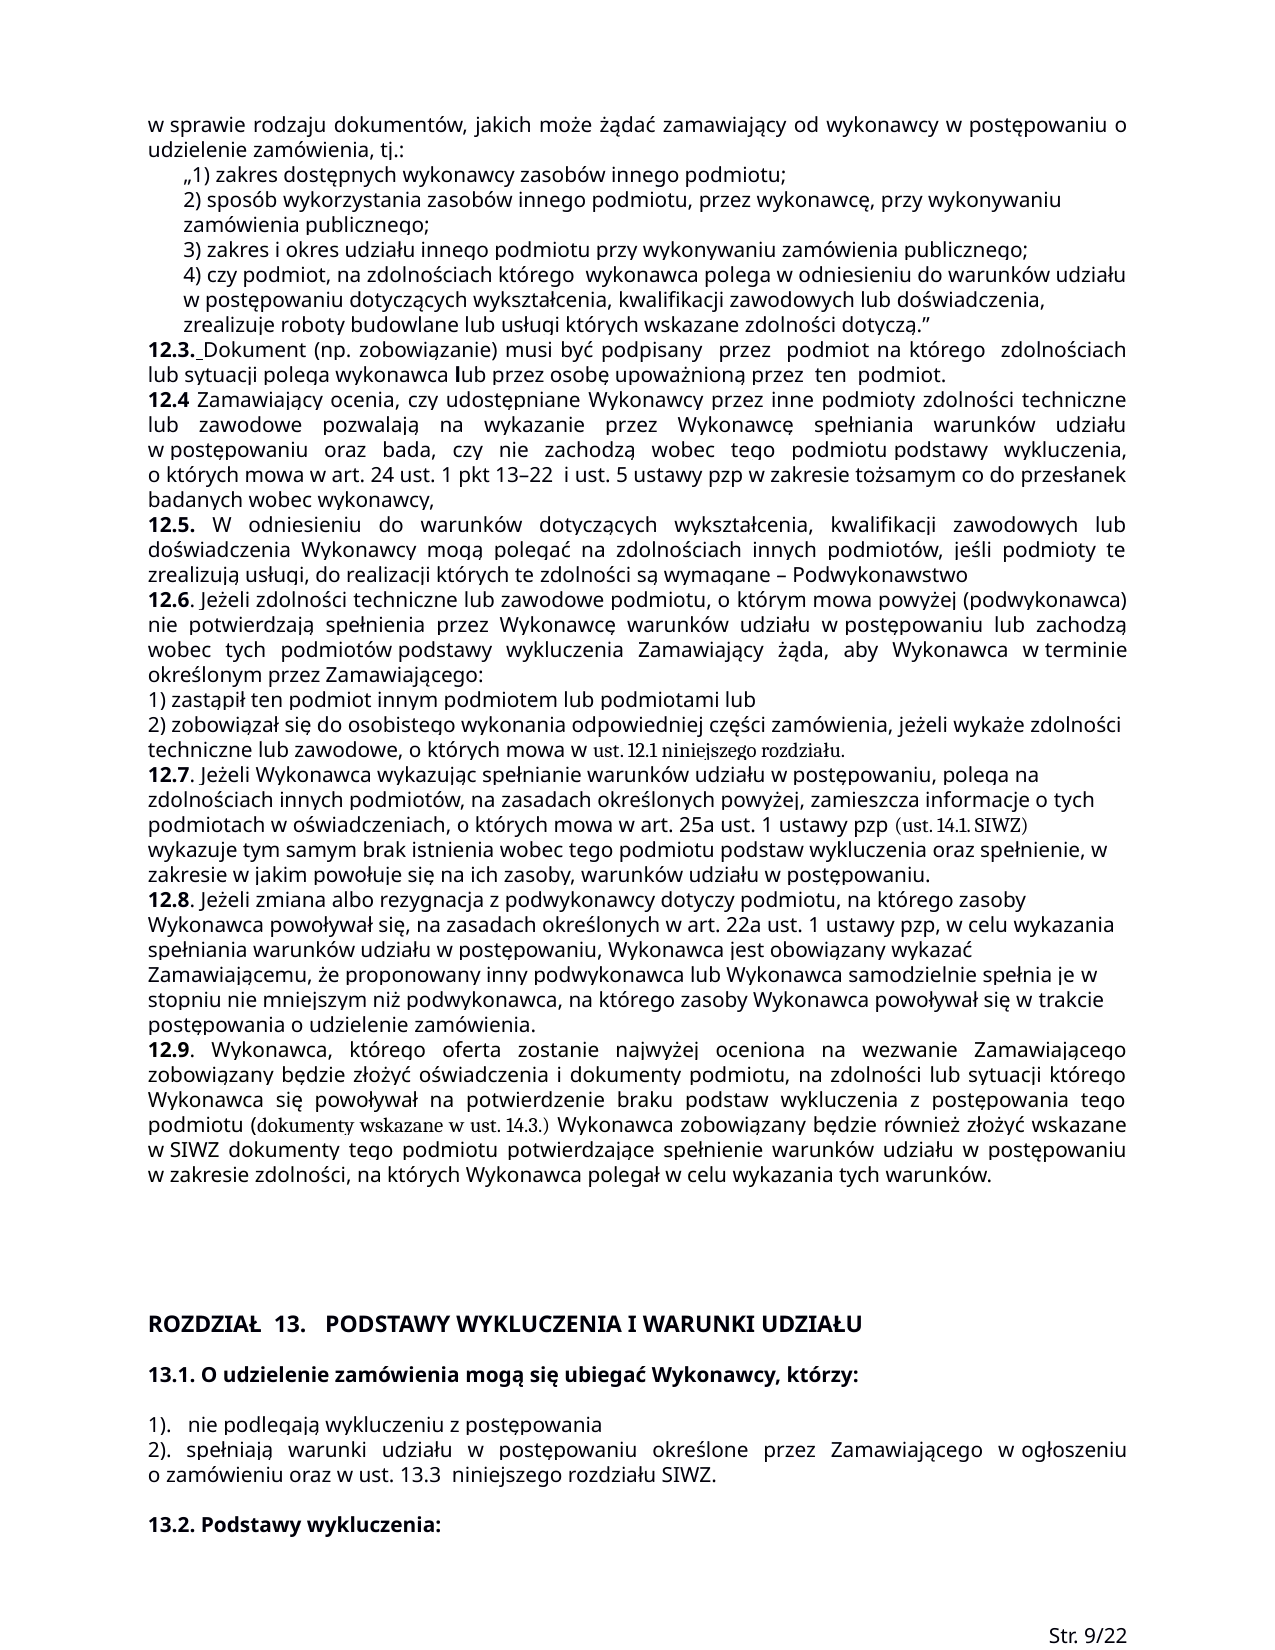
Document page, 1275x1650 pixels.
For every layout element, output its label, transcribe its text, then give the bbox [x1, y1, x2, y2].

text 1) zastąpił ten podmiot innym podmiotem lub podmiotami lub [148, 687, 1127, 712]
text 12.8. Jeżeli zmiana albo rezygnacja z podwykonawcy dotyczy podmiotu, na którego zasoby Wykonawca powoływał się, na zasadach określonych w art. 22a ust. 1 ustawy pzp, w celu wykazania spełniania warunków udziału w postępowaniu, Wykonawca jest obowiązany wykazać Zamawiającemu, że proponowany inny podwykonawca lub Wykonawca samodzielnie spełnia je w stopniu nie mniejszym niż podwykonawca, na którego zasoby Wykonawca powoływał się w trakcie postępowania o udzielenie zamówienia. [148, 887, 1127, 1037]
text 13.2. Podstawy wykluczenia: [148, 1512, 1127, 1537]
text 12.6. Jeżeli zdolności techniczne lub zawodowe podmiotu, o którym mowa powyżej (podwykonawca) nie potwierdzają spełnienia przez Wykonawcę warunków udziału w postępowaniu lub zachodzą wobec tych podmiotów podstawy wykluczenia Zamawiający żąda, aby Wykonawca w terminie określonym przez Zamawiającego: [148, 587, 1127, 687]
text Rozdział 13. Podstawy wykluczenia i warunki udziału [148, 1312, 1127, 1337]
text 12.9. Wykonawca, którego oferta zostanie najwyżej oceniona na wezwanie Zamawiającego zobowiązany będzie złożyć oświadczenia i dokumenty podmiotu, na zdolności lub sytuacji którego Wykonawca się powoływał na potwierdzenie braku podstaw wykluczenia z postępowania tego podmiotu (dokumenty wskazane w ust. 14.3.) Wykonawca zobowiązany będzie również złożyć wskazane w SIWZ dokumenty tego podmiotu potwierdzające spełnienie warunków udziału w postępowaniu w zakresie zdolności, na których Wykonawca polegał w celu wykazania tych warunków. [148, 1037, 1127, 1187]
text 12.4 Zamawiający ocenia, czy udostępniane Wykonawcy przez inne podmioty zdolności techniczne lub zawodowe pozwalają na wykazanie przez Wykonawcę spełniania warunków udziału w postępowaniu oraz bada, czy nie zachodzą wobec tego podmiotu podstawy wykluczenia, o których mowa w art. 24 ust. 1 pkt 13–22 i ust. 5 ustawy pzp w zakresie tożsamym co do przesłanek badanych wobec wykonawcy, [148, 387, 1127, 512]
text 12.5. W odniesieniu do warunków dotyczących wykształcenia, kwalifikacji zawodowych lub doświadczenia Wykonawcy mogą polegać na zdolnościach innych podmiotów, jeśli podmioty te zrealizują usługi, do realizacji których te zdolności są wymagane – Podwykonawstwo [148, 512, 1127, 587]
text „1) zakres dostępnych wykonawcy zasobów innego podmiotu; 2) sposób wykorzystania zasobów innego podmiotu, przez wykonawcę, przy wykonywaniu zamówienia publicznego; [183, 162, 1127, 237]
text 2). spełniają warunki udziału w postępowaniu określone przez Zamawiającego w ogłoszeniu o zamówieniu oraz w ust. 13.3 niniejszego rozdziału SIWZ. [148, 1437, 1127, 1487]
text 13.1. O udzielenie zamówienia mogą się ubiegać Wykonawcy, którzy: [148, 1362, 1127, 1387]
text 3) zakres i okres udziału innego podmiotu przy wykonywaniu zamówienia publicznego; 4) czy podmiot, na zdolnościach którego wykonawca polega w odniesieniu do warunków udziału w postępowaniu dotyczących wykształcenia, kwalifikacji zawodowych lub doświadczenia, zrealizuje roboty budowlane lub usługi których wskazane zdolności dotyczą.” [183, 237, 1127, 337]
text 2) zobowiązał się do osobistego wykonania odpowiedniej części zamówienia, jeżeli wykaże zdolności techniczne lub zawodowe, o których mowa w ust. 12.1 niniejszego rozdziału. 12.7. Jeżeli Wykonawca wykazując spełnianie warunków udziału w postępowaniu, polega na zdolnościach innych podmiotów, na zasadach określonych powyżej, zamieszcza informacje o tych podmiotach w oświadczeniach, o których mowa w art. 25a ust. 1 ustawy pzp (ust. 14.1. SIWZ) wykazuje tym samym brak istnienia wobec tego podmiotu podstaw wykluczenia oraz spełnienie, w zakresie w jakim powołuje się na ich zasoby, warunków udziału w postępowaniu. [148, 712, 1127, 887]
text w sprawie rodzaju dokumentów, jakich może żądać zamawiający od wykonawcy w postępowaniu o udzielenie zamówienia, tj.: [148, 112, 1127, 162]
text 12.3. Dokument (np. zobowiązanie) musi być podpisany przez podmiot na którego zdolnościach lub sytuacji polega wykonawca lub przez osobę upoważnioną przez ten podmiot. [148, 337, 1127, 387]
text 1). nie podlegają wykluczeniu z postępowania [148, 1412, 1127, 1437]
